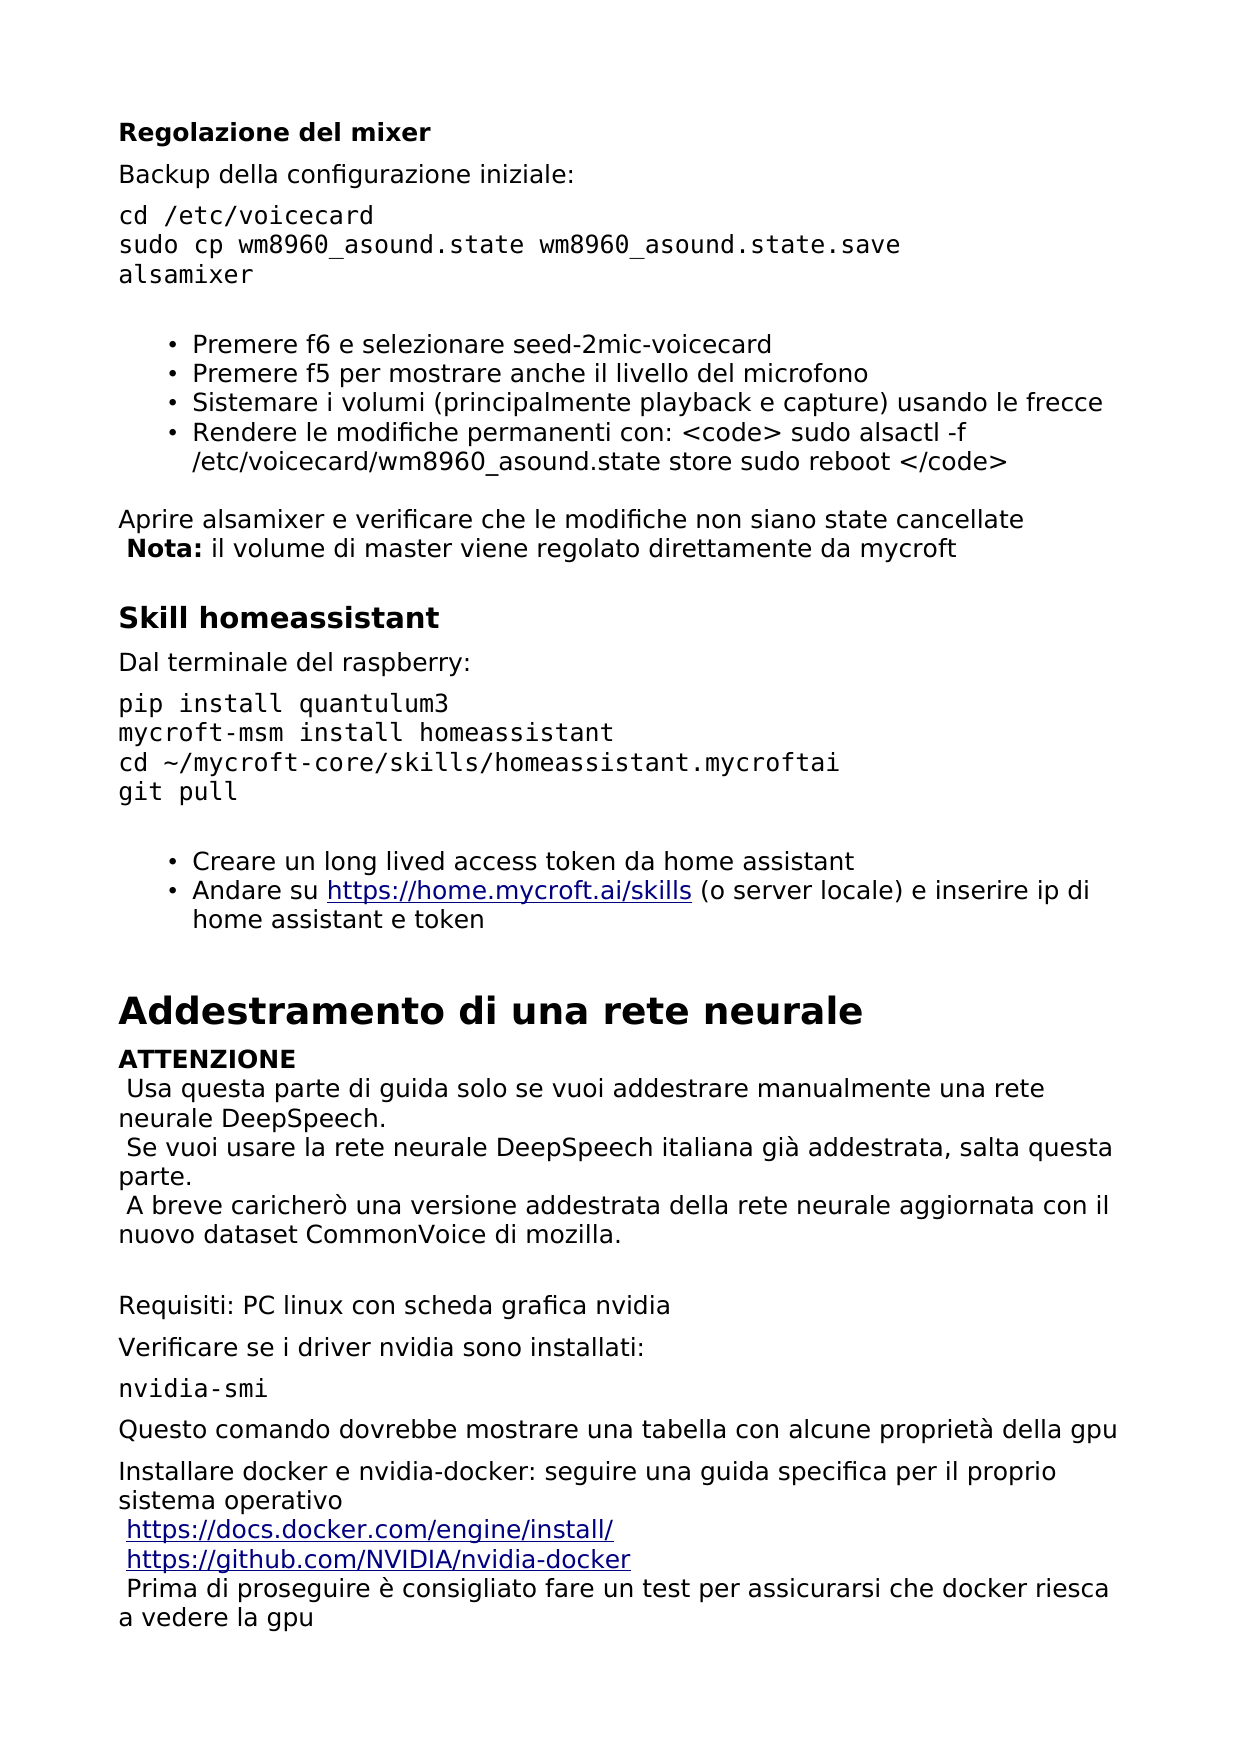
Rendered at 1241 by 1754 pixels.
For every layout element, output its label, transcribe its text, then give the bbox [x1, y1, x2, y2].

text Dal terminale del raspberry: [118, 648, 1122, 677]
list Sistemare i volumi (principalmente playback e capture) usando le frecce [177, 388, 1122, 418]
list Premere f6 e selezionare seed-2mic-voicecard [177, 330, 1122, 359]
text Installare docker e nvidia-docker: seguire una guida specifica per il proprio sistema operativo https://docs.docker.com/engine/install/ https://github.com/NVIDIA/nvidia-docker Prima di proseguire è consigliato fare un test per assicurarsi che docker riesca a vedere la gpu [118, 1457, 1122, 1632]
list Andare su https://home.mycroft.ai/skills (o server locale) e inserire ip di home assistant e token [177, 877, 1122, 935]
subtitle Skill homeassistant [118, 601, 1122, 635]
text nvidia-smi [118, 1375, 1122, 1404]
text Regolazione del mixer [118, 118, 1122, 147]
text ATTENZIONE Usa questa parte di guida solo se vuoi addestrare manualmente una rete neurale DeepSpeech. Se vuoi usare la rete neurale DeepSpeech italiana già addestrata, salta questa parte. A breve caricherò una versione addestrata della rete neurale aggiornata con il nuovo dataset CommonVoice di mozilla. [118, 1046, 1122, 1279]
text Requisiti: PC linux con scheda grafica nvidia [118, 1291, 1122, 1321]
text Verificare se i driver nvidia sono installati: [118, 1333, 1122, 1362]
subtitle Addestramento di una rete neurale [118, 989, 1122, 1033]
list Rendere le modifiche permanenti con: <code> sudo alsactl -f /etc/voicecard/wm8960_asound.state store sudo reboot </code> [177, 418, 1122, 476]
list Creare un long lived access token da home assistant [177, 847, 1122, 877]
text Questo comando dovrebbe mostrare una tabella con alcune proprietà della gpu [118, 1416, 1122, 1445]
list Premere f5 per mostrare anche il livello del microfono [177, 359, 1122, 388]
text pip install quantulum3 mycroft-msm install homeassistant cd ~/mycroft-core/skills/homeassistant.mycroftai git pull [118, 689, 1122, 806]
text Aprire alsamixer e verificare che le modifiche non siano state cancellate Nota: il volume di master viene regolato direttamente da mycroft [118, 506, 1122, 564]
text cd /etc/voicecard sudo cp wm8960_asound.state wm8960_asound.state.save alsamixer [118, 201, 1122, 289]
text Backup della configurazione iniziale: [118, 160, 1122, 189]
